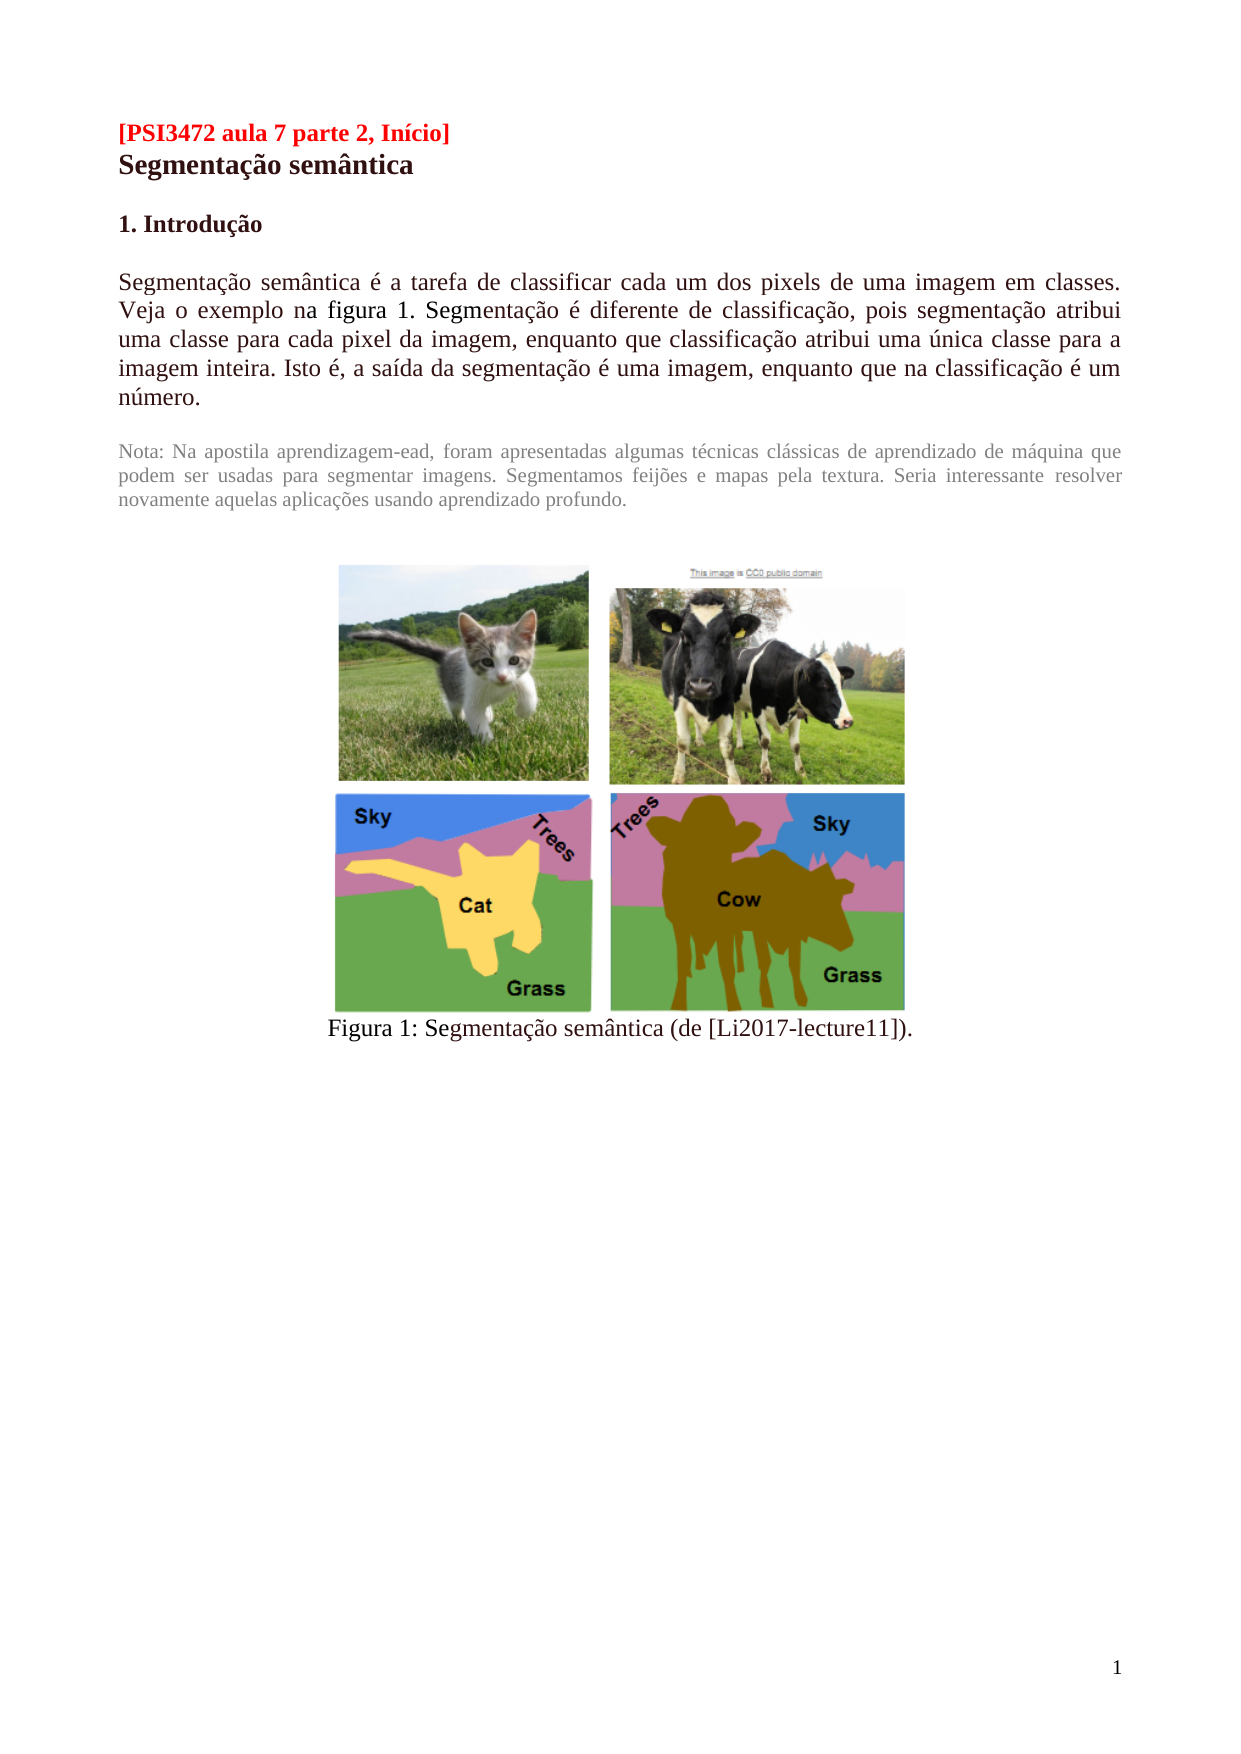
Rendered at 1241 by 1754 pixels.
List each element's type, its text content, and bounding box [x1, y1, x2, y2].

text Nota: Na apostila aprendizagem-ead, foram apresentadas algumas técnicas clássicas de aprendizado de máquina que podem ser usadas para segmentar imagens. Segmentamos feijões e mapas pela textura. Seria interessante resolver novamente aquelas aplicações usando aprendizado profundo. [118, 439, 1122, 511]
text [PSI3472 aula 7 parte 2, Início] [118, 118, 1122, 147]
text Figura 1: Segmentação semântica (de [Li2017-lecture11]). [118, 1013, 1122, 1042]
text 1. Introdução [118, 209, 1122, 238]
text Segmentação semântica [118, 147, 1122, 180]
picture [334, 559, 906, 1014]
text Segmentação semântica é a tarefa de classificar cada um dos pixels de uma imagem em classes. Veja o exemplo na figura 1. Segmentação é diferente de classificação, pois segmentação atribui uma classe para cada pixel da imagem, enquanto que classificação atribui uma única classe para a imagem inteira. Isto é, a saída da segmentação é uma imagem, enquanto que na classificação é um número. [118, 267, 1122, 410]
